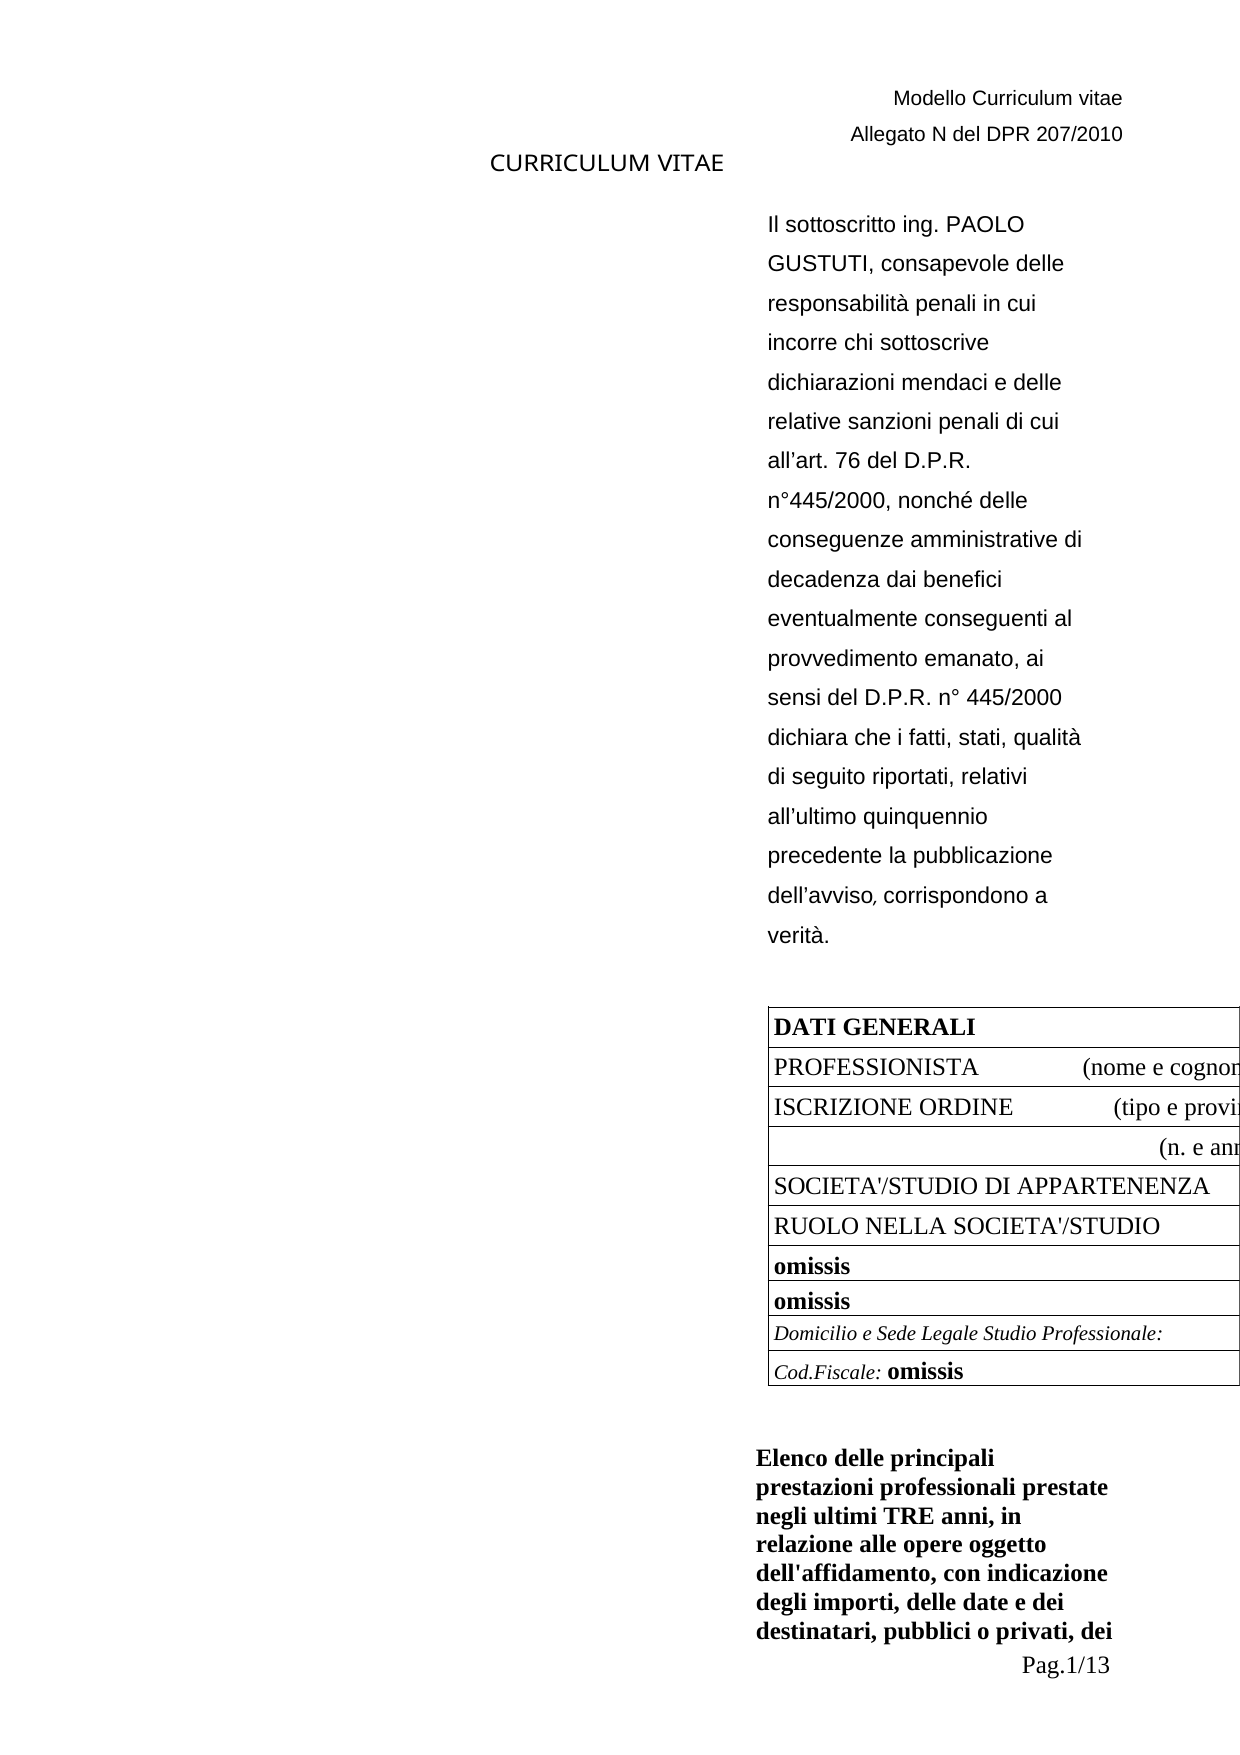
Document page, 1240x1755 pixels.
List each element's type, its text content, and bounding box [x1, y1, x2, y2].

table_cell omissis [769, 1246, 1239, 1280]
table_cell (n. e anno) [769, 1127, 1239, 1165]
table_cell Domicilio e Sede Legale Studio Professionale: [769, 1316, 1239, 1350]
table_cell SOCIETA'/STUDIO DI APPARTENENZA [769, 1166, 1239, 1205]
table_cell RUOLO NELLA SOCIETA'/STUDIO [769, 1206, 1239, 1245]
text Modello Curriculum vitae Allegato N del DPR 207/2010 [850, 86, 1123, 146]
table_cell omissis [769, 1281, 1239, 1315]
table_cell PROFESSIONISTA [769, 1048, 1048, 1086]
table_header DATI GENERALI [769, 1008, 1239, 1046]
text CURRICULUM VITAE [489, 147, 751, 178]
table_cell (tipo e provincia) [1048, 1087, 1239, 1126]
table_cell (nome e cognome) [1048, 1048, 1239, 1086]
subtitle Elenco delle principali prestazioni professionali prestate negli ultimi TRE anni, in relazione alle opere oggetto dell'affidamento, con indicazione degli importi, delle date e dei destinatari, pubblici o privati, dei [756, 1443, 1116, 1644]
table_cell Cod.Fiscale: omissis [769, 1351, 1239, 1385]
text Il sottoscritto ing. PAOLO GUSTUTI, consapevole delle responsabilità penali in cui incorre chi sottoscrive dichiarazioni mendaci e delle relative sanzioni penali di cui all’art. 76 del D.P.R. n°445/2000, nonché delle conseguenze amministrative di decadenza dai benefici eventualmente conseguenti al provvedimento emanato, ai sensi del D.P.R. n° 445/2000 dichiara che i fatti, stati, qualità di seguito riportati, relativi all’ultimo quinquennio precedente la pubblicazione dell’avviso, corrispondono a verità. [767, 211, 1099, 948]
table_cell ISCRIZIONE ORDINE [769, 1087, 1048, 1126]
